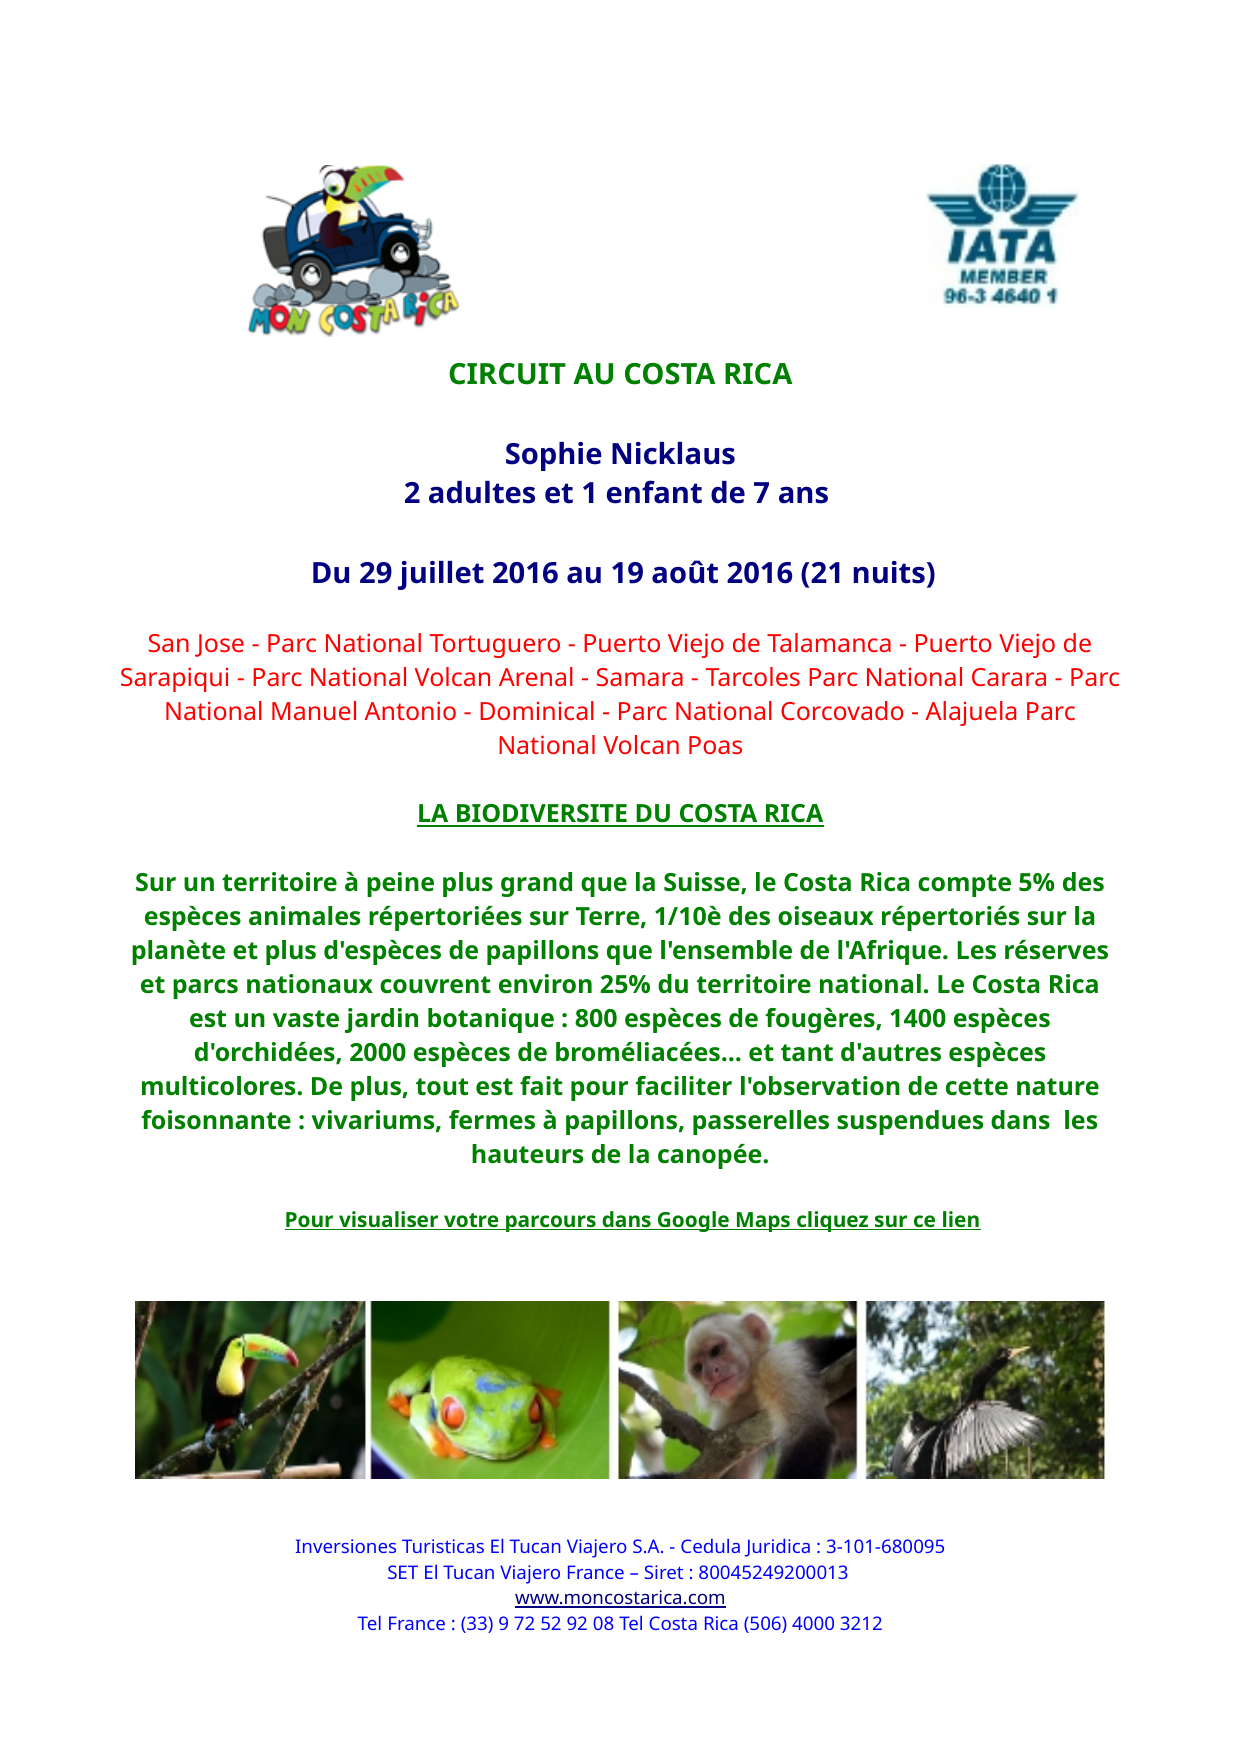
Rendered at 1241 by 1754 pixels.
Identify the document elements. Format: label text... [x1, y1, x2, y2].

picture [926, 164, 1080, 309]
text Sur un territoire à peine plus grand que la Suisse, le Costa Rica compte 5% des espèces animales répertoriées sur Terre, 1/10è des oiseaux répertoriés sur la planète et plus d'espèces de papillons que l'ensemble de l'Afrique. Les réserves et parcs nationaux couvrent environ 25% du territoire national. Le Costa Rica est un vaste jardin botanique : 800 espèces de fougères, 1400 espèces d'orchidées, 2000 espèces de broméliacées... et tant d'autres espèces multicolores. De plus, tout est fait pour faciliter l'observation de cette nature foisonnante : vivariums, fermes à papillons, passerelles suspendues dans les hauteurs de la canopée. [118, 864, 1122, 1171]
text CIRCUIT AU COSTA RICA [118, 353, 1122, 393]
text Pour visualiser votre parcours dans Google Maps cliquez sur ce lien [118, 1205, 1146, 1233]
text Sophie Nicklaus [118, 433, 1122, 473]
text Du 29 juillet 2016 au 19 août 2016 (21 nuits) [118, 552, 1122, 592]
picture [248, 165, 460, 337]
table_header [118, 118, 620, 353]
text 2 adultes et 1 enfant de 7 ans [118, 473, 1122, 512]
table_header [620, 118, 1122, 353]
text LA BIODIVERSITE DU COSTA RICA [118, 796, 1122, 830]
picture [135, 1301, 1116, 1479]
text San Jose - Parc National Tortuguero - Puerto Viejo de Talamanca - Puerto Viejo de Sarapiqui - Parc National Volcan Arenal - Samara - Tarcoles Parc National Carara - Parc National Manuel Antonio - Dominical - Parc National Corcovado - Alajuela Parc National Volcan Poas [118, 626, 1122, 762]
